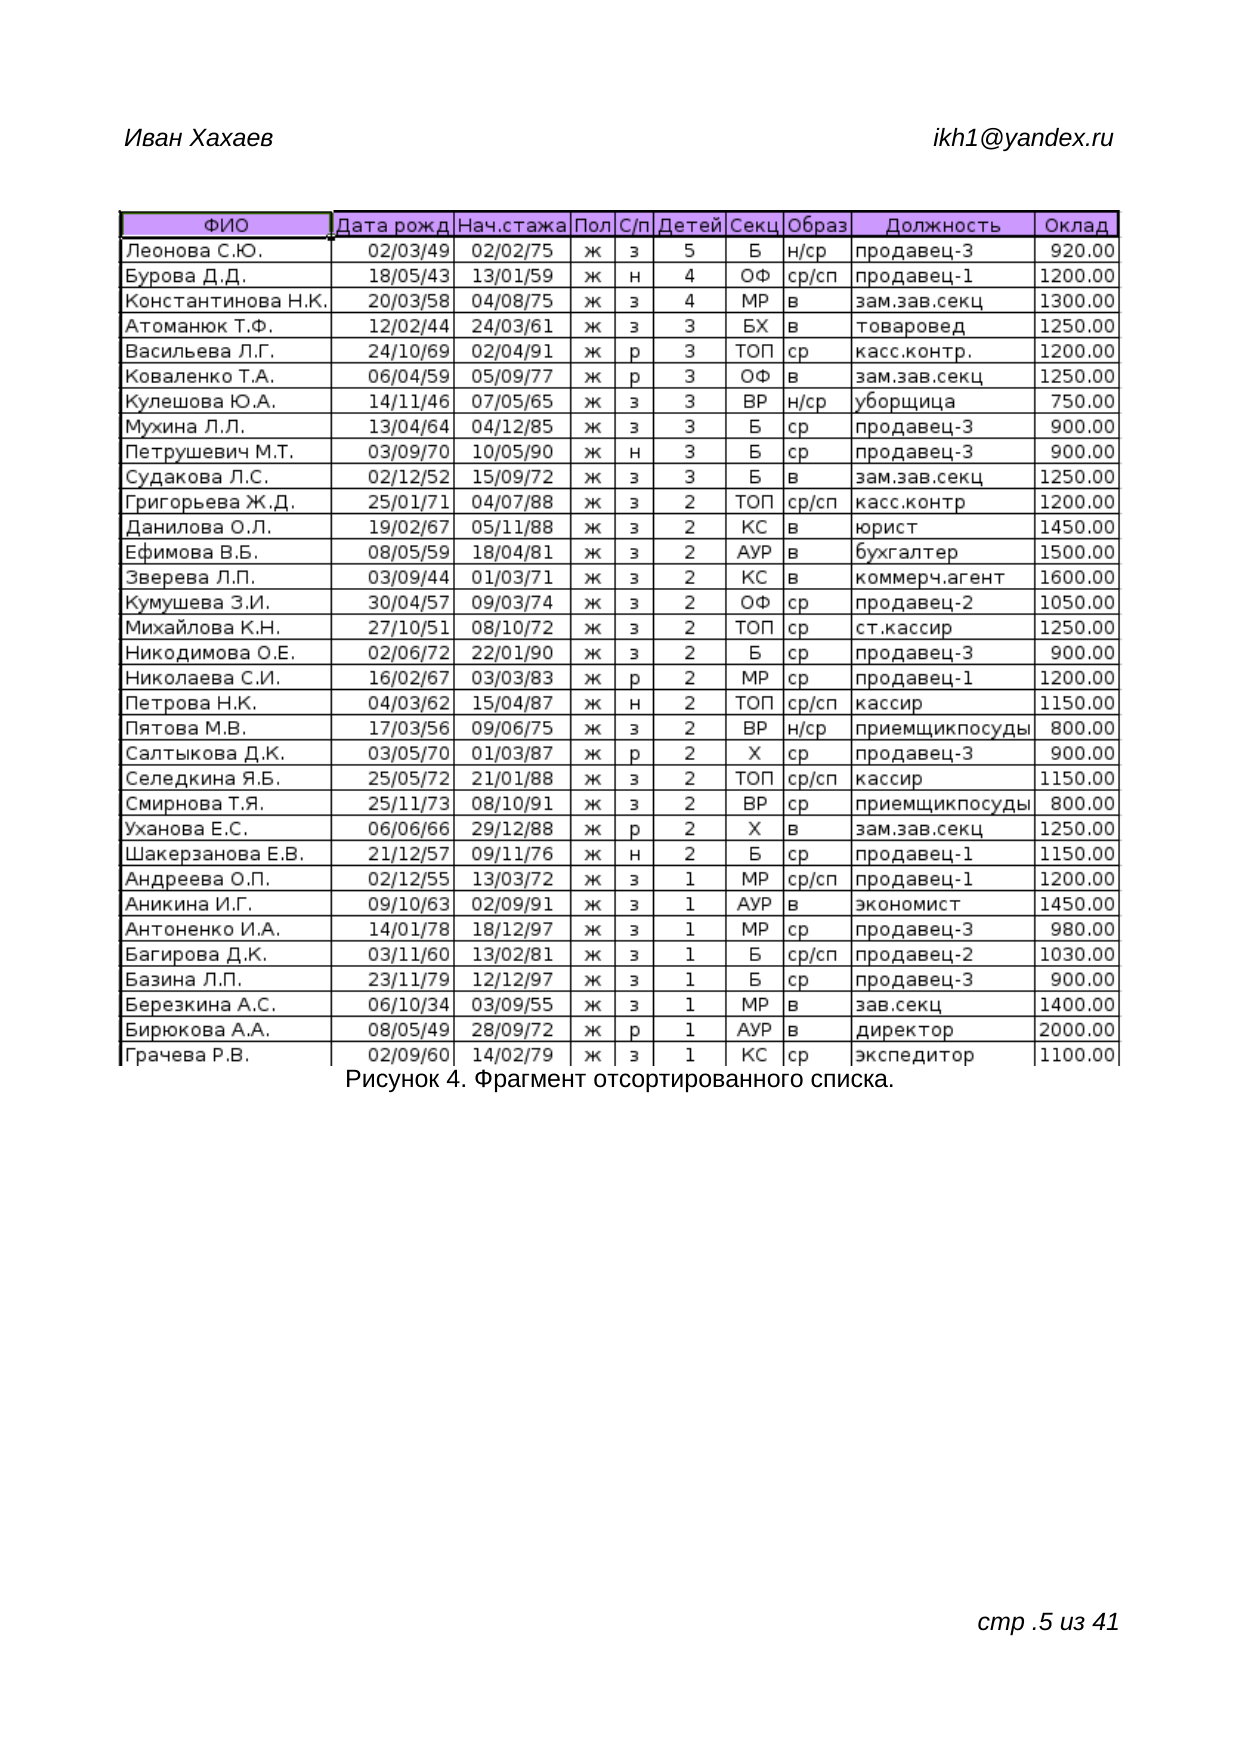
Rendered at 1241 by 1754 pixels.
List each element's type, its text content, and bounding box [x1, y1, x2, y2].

text Рисунок 4. Фрагмент отсортированного списка. [118, 1066, 1122, 1093]
picture [118, 210, 1123, 1066]
